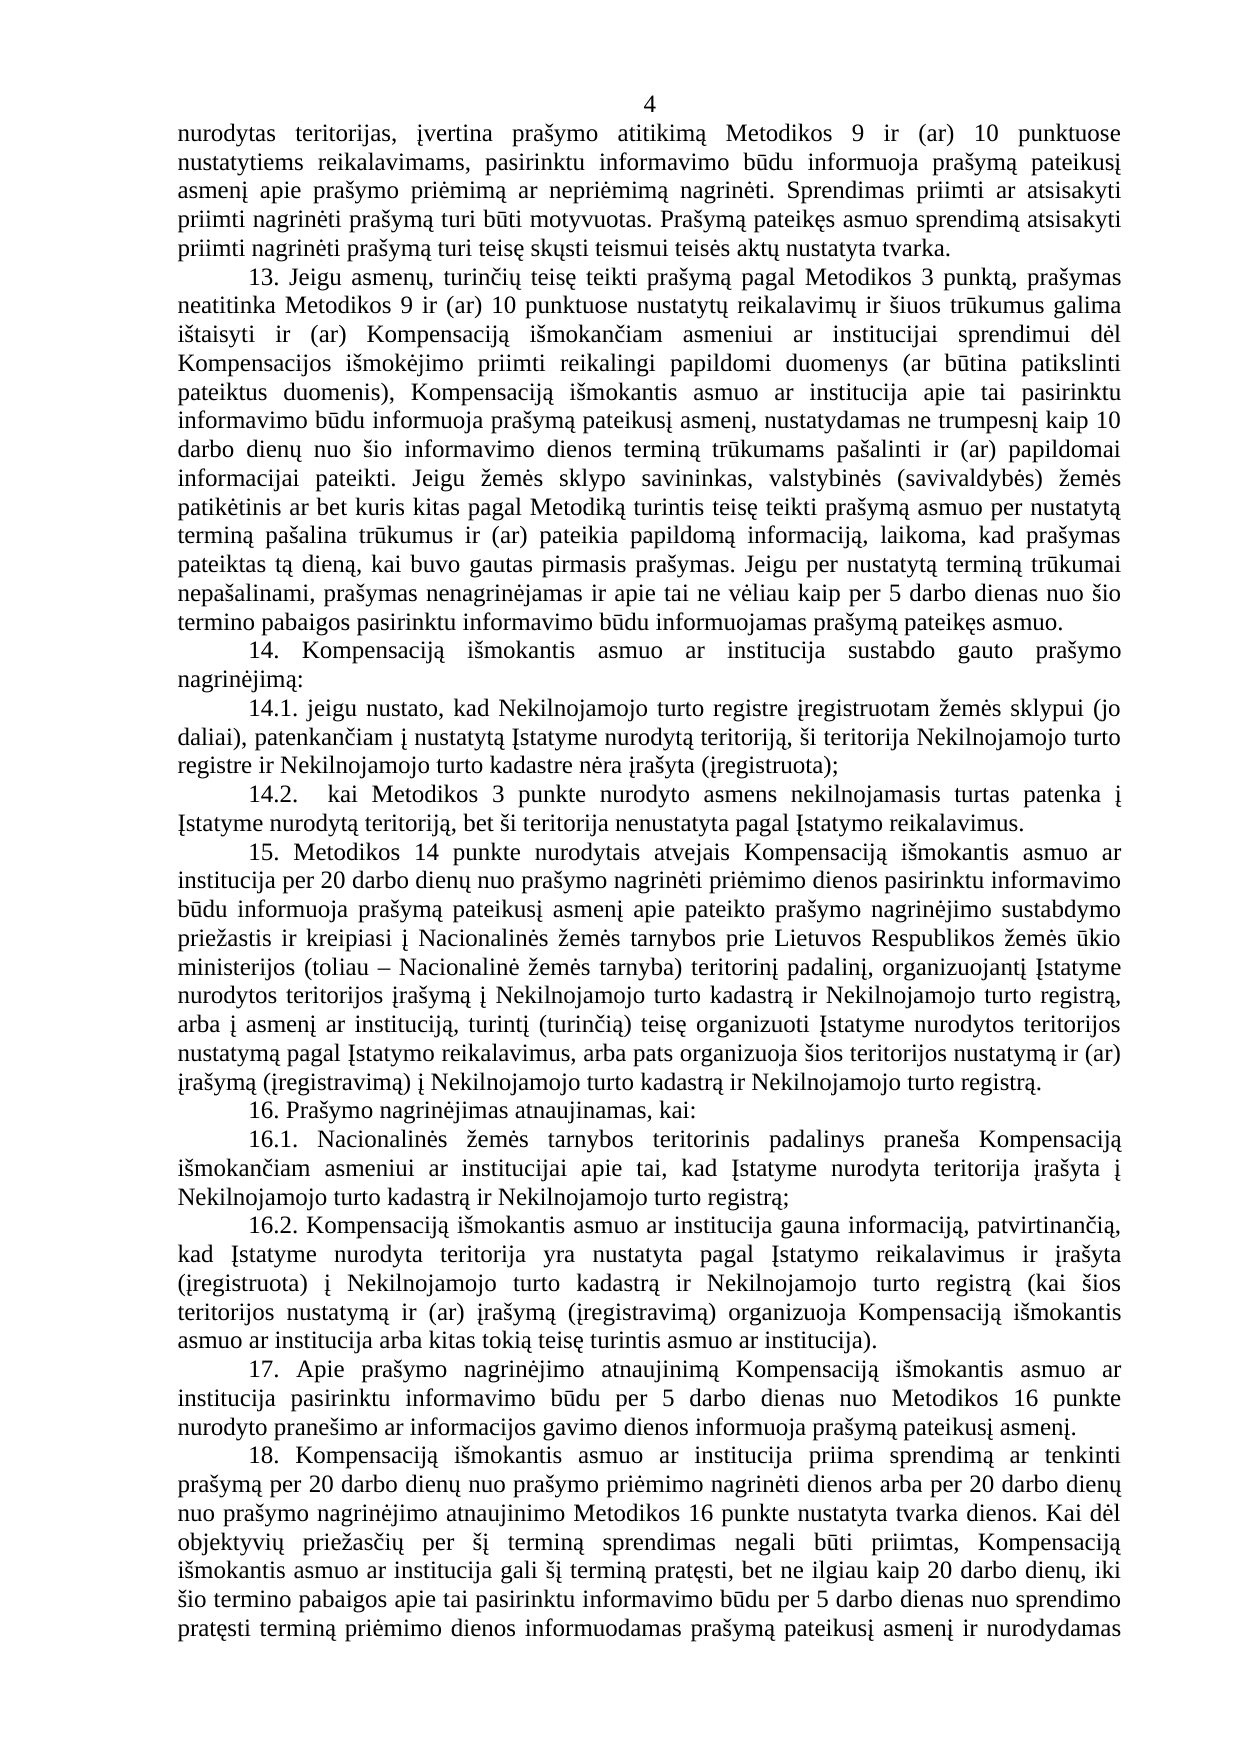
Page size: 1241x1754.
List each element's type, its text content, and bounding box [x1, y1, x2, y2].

text nurodytas teritorijas, įvertina prašymo atitikimą Metodikos 9 ir (ar) 10 punktuose nustatytiems reikalavimams, pasirinktu informavimo būdu informuoja prašymą pateikusį asmenį apie prašymo priėmimą ar nepriėmimą nagrinėti. Sprendimas priimti ar atsisakyti priimti nagrinėti prašymą turi būti motyvuotas. Prašymą pateikęs asmuo sprendimą atsisakyti priimti nagrinėti prašymą turi teisę skųsti teismui teisės aktų nustatyta tvarka. [177, 118, 1122, 262]
text 16. Prašymo nagrinėjimas atnaujinamas, kai: [177, 1096, 1122, 1124]
text 14.2. kai Metodikos 3 punkte nurodyto asmens nekilnojamasis turtas patenka į Įstatyme nurodytą teritoriją, bet ši teritorija nenustatyta pagal Įstatymo reikalavimus. [177, 779, 1122, 837]
text 16.2. Kompensaciją išmokantis asmuo ar institucija gauna informaciją, patvirtinančią, kad Įstatyme nurodyta teritorija yra nustatyta pagal Įstatymo reikalavimus ir įrašyta (įregistruota) į Nekilnojamojo turto kadastrą ir Nekilnojamojo turto registrą (kai šios teritorijos nustatymą ir (ar) įrašymą (įregistravimą) organizuoja Kompensaciją išmokantis asmuo ar institucija arba kitas tokią teisę turintis asmuo ar institucija). [177, 1211, 1122, 1354]
text 14. Kompensaciją išmokantis asmuo ar institucija sustabdo gauto prašymo nagrinėjimą: [177, 636, 1122, 693]
text 16.1. Nacionalinės žemės tarnybos teritorinis padalinys praneša Kompensaciją išmokančiam asmeniui ar institucijai apie tai, kad Įstatyme nurodyta teritorija įrašyta į Nekilnojamojo turto kadastrą ir Nekilnojamojo turto registrą; [177, 1124, 1122, 1211]
text 13. Jeigu asmenų, turinčių teisę teikti prašymą pagal Metodikos 3 punktą, prašymas neatitinka Metodikos 9 ir (ar) 10 punktuose nustatytų reikalavimų ir šiuos trūkumus galima ištaisyti ir (ar) Kompensaciją išmokančiam asmeniui ar institucijai sprendimui dėl Kompensacijos išmokėjimo priimti reikalingi papildomi duomenys (ar būtina patikslinti pateiktus duomenis), Kompensaciją išmokantis asmuo ar institucija apie tai pasirinktu informavimo būdu informuoja prašymą pateikusį asmenį, nustatydamas ne trumpesnį kaip 10 darbo dienų nuo šio informavimo dienos terminą trūkumams pašalinti ir (ar) papildomai informacijai pateikti. Jeigu žemės sklypo savininkas, valstybinės (savivaldybės) žemės patikėtinis ar bet kuris kitas pagal Metodiką turintis teisę teikti prašymą asmuo per nustatytą terminą pašalina trūkumus ir (ar) pateikia papildomą informaciją, laikoma, kad prašymas pateiktas tą dieną, kai buvo gautas pirmasis prašymas. Jeigu per nustatytą terminą trūkumai nepašalinami, prašymas nenagrinėjamas ir apie tai ne vėliau kaip per 5 darbo dienas nuo šio termino pabaigos pasirinktu informavimo būdu informuojamas prašymą pateikęs asmuo. [177, 262, 1122, 636]
text 15. Metodikos 14 punkte nurodytais atvejais Kompensaciją išmokantis asmuo ar institucija per 20 darbo dienų nuo prašymo nagrinėti priėmimo dienos pasirinktu informavimo būdu informuoja prašymą pateikusį asmenį apie pateikto prašymo nagrinėjimo sustabdymo priežastis ir kreipiasi į Nacionalinės žemės tarnybos prie Lietuvos Respublikos žemės ūkio ministerijos (toliau – Nacionalinė žemės tarnyba) teritorinį padalinį, organizuojantį Įstatyme nurodytos teritorijos įrašymą į Nekilnojamojo turto kadastrą ir Nekilnojamojo turto registrą, arba į asmenį ar instituciją, turintį (turinčią) teisę organizuoti Įstatyme nurodytos teritorijos nustatymą pagal Įstatymo reikalavimus, arba pats organizuoja šios teritorijos nustatymą ir (ar) įrašymą (įregistravimą) į Nekilnojamojo turto kadastrą ir Nekilnojamojo turto registrą. [177, 837, 1122, 1096]
text 18. Kompensaciją išmokantis asmuo ar institucija priima sprendimą ar tenkinti prašymą per 20 darbo dienų nuo prašymo priėmimo nagrinėti dienos arba per 20 darbo dienų nuo prašymo nagrinėjimo atnaujinimo Metodikos 16 punkte nustatyta tvarka dienos. Kai dėl objektyvių priežasčių per šį terminą sprendimas negali būti priimtas, Kompensaciją išmokantis asmuo ar institucija gali šį terminą pratęsti, bet ne ilgiau kaip 20 darbo dienų, iki šio termino pabaigos apie tai pasirinktu informavimo būdu per 5 darbo dienas nuo sprendimo pratęsti terminą priėmimo dienos informuodamas prašymą pateikusį asmenį ir nurodydamas [177, 1441, 1122, 1642]
text 17. Apie prašymo nagrinėjimo atnaujinimą Kompensaciją išmokantis asmuo ar institucija pasirinktu informavimo būdu per 5 darbo dienas nuo Metodikos 16 punkte nurodyto pranešimo ar informacijos gavimo dienos informuoja prašymą pateikusį asmenį. [177, 1354, 1122, 1441]
text 14.1. jeigu nustato, kad Nekilnojamojo turto registre įregistruotam žemės sklypui (jo daliai), patenkančiam į nustatytą Įstatyme nurodytą teritoriją, ši teritorija Nekilnojamojo turto registre ir Nekilnojamojo turto kadastre nėra įrašyta (įregistruota); [177, 693, 1122, 779]
